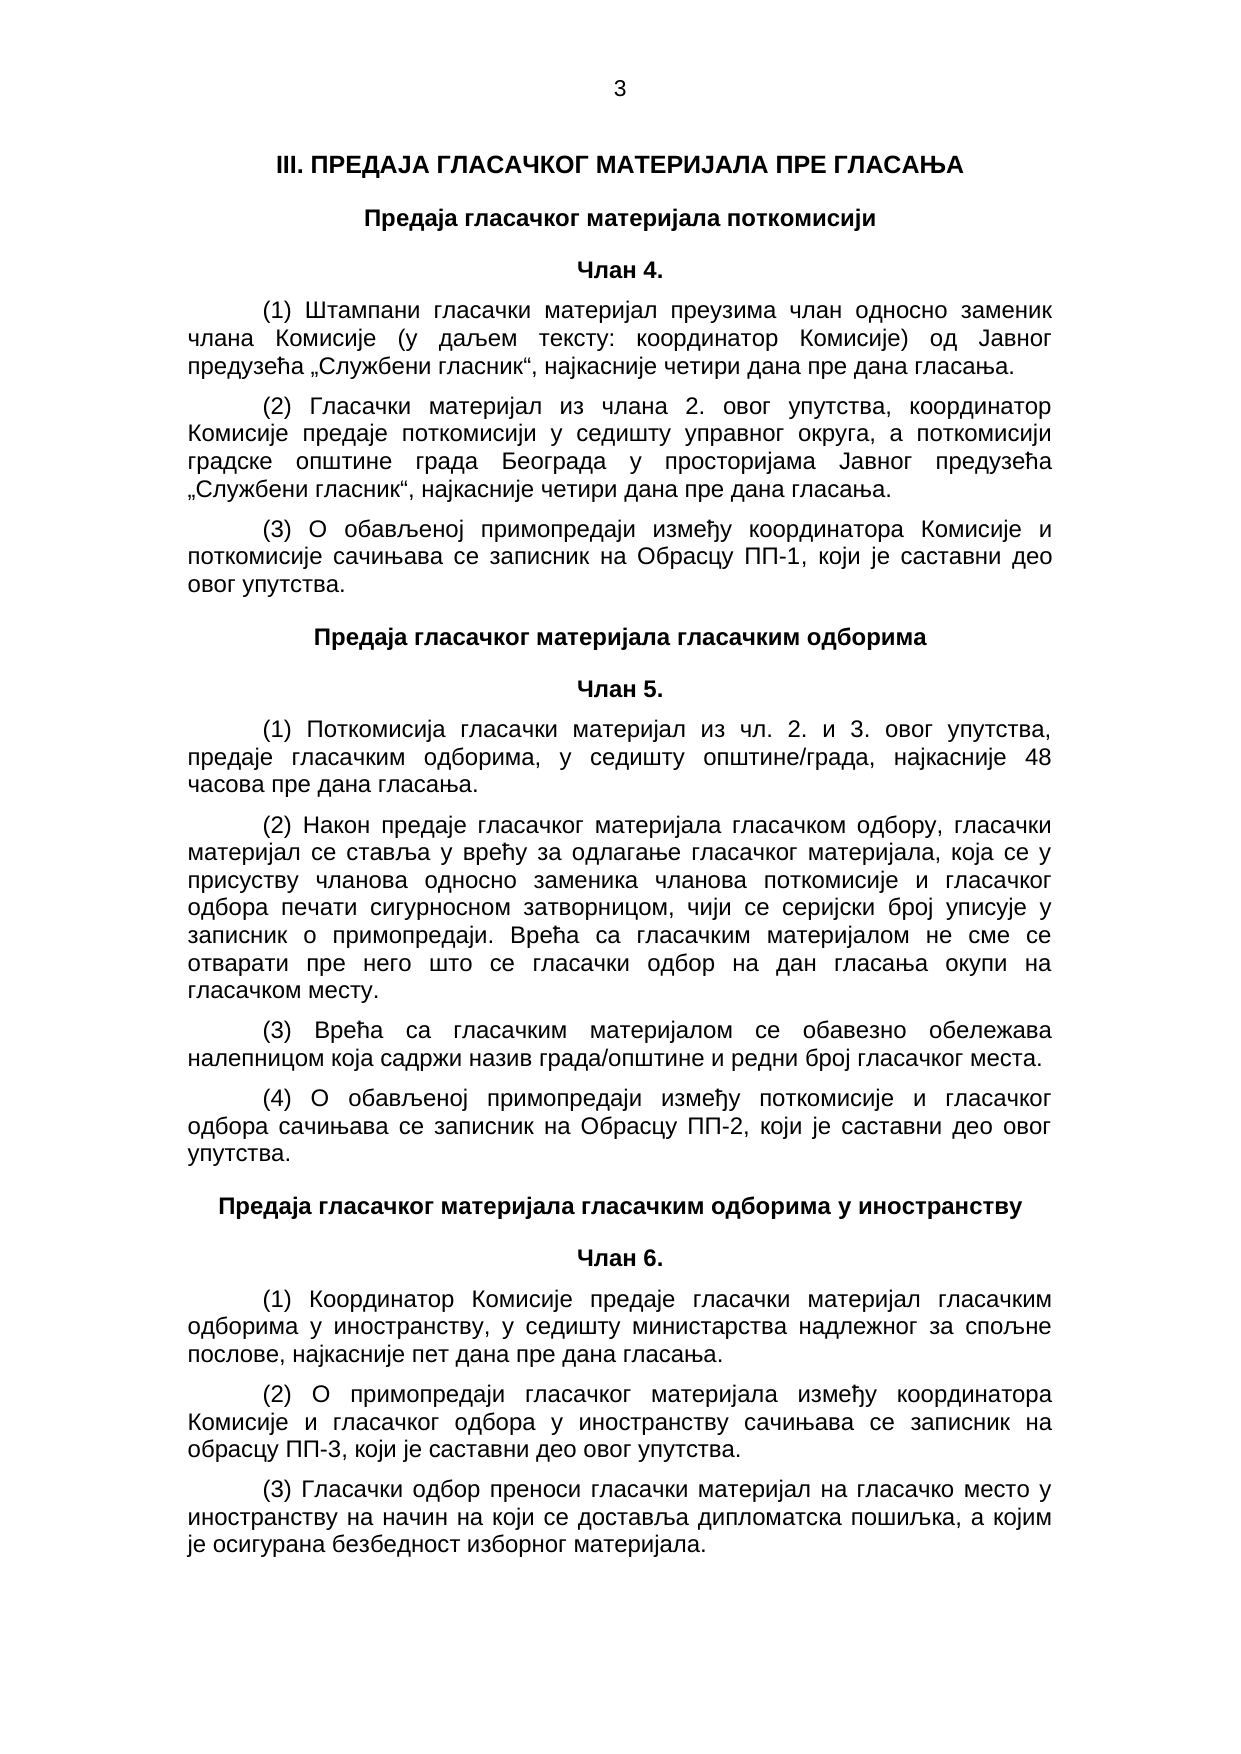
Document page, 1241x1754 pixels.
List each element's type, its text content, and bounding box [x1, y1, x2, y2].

text Предаја гласачког материјала поткомисији [217, 204, 1023, 231]
text (2) Гласачки материјал из члана 2. овог упутства, координатор Комисије предаје поткомисији у седишту управног округа, а поткомисији градске општине града Београда у просторијама Јавног предузећа „Службени гласник“, најкасније четири дана пре дана гласања. [187, 392, 1053, 502]
text (1) Координатор Комисије предаје гласачки материјал гласачким одборима у иностранству, у седишту министарства надлежног за спољне послове, најкасније пет дана пре дана гласања. [187, 1284, 1053, 1367]
text (3) Врећа са гласачким материјалом се обавезно обележава налепницом која садржи назив града/општине и редни број гласачког места. [187, 1016, 1053, 1071]
text (3) Гласачки одбор преноси гласачки материјал на гласачко место у иностранству на начин на који се доставља дипломатска пошиљка, а којим је осигурана безбедност изборног материјала. [187, 1475, 1053, 1558]
text (2) Након предаје гласачког материјала гласачком одбору, гласачки материјал се ставља у врећу за одлагање гласачког материјала, која се у присуству чланова односно заменика чланова поткомисије и гласачког одбора печати сигурносном затворницом, чији се серијски број уписује у записник о примопредаји. Врећа са гласачким материјалом не сме се отварати пре него што се гласачки одбор на дан гласања окупи на гласачком месту. [187, 811, 1053, 1004]
text (1) Штампани гласачки материјал преузима члан односно заменик члана Комисије (у даљем тексту: координатор Комисије) од Јавног предузећа „Службени гласник“, најкасније четири дана пре дана гласања. [187, 296, 1053, 379]
text (4) О обављеној примопредаји између поткомисије и гласачког одбора сачињава се записник на Обрасцу ПП-2, који је саставни део овог упутства. [187, 1084, 1053, 1167]
text (1) Поткомисија гласачки материјал из чл. 2. и 3. овог упутства, предаје гласачким одборима, у седишту општине/града, најкасније 48 часова пре дана гласања. [187, 715, 1053, 798]
text Предаја гласачког материјала гласачким одборима [217, 622, 1023, 650]
text (3) О обављеној примопредаји између координатора Комисије и поткомисије сачињава се записник на Обрасцу ПП-1, који је саставни део овог упутства. [187, 515, 1053, 597]
text Предаја гласачког материјала гласачким одборима у иностранству [217, 1192, 1023, 1219]
text (2) О примопредаји гласачког материјала између координатора Комисије и гласачког одбора у иностранству сачињава се записник на обрасцу ПП-3, који је саставни део овог упутства. [187, 1380, 1053, 1463]
text Члан 5. [217, 675, 1023, 703]
text Члан 4. [217, 256, 1023, 284]
text Члан 6. [217, 1244, 1023, 1272]
text III. ПРЕДАЈА ГЛАСАЧКОГ МАТЕРИЈАЛА ПРЕ ГЛАСАЊА [217, 150, 1023, 179]
